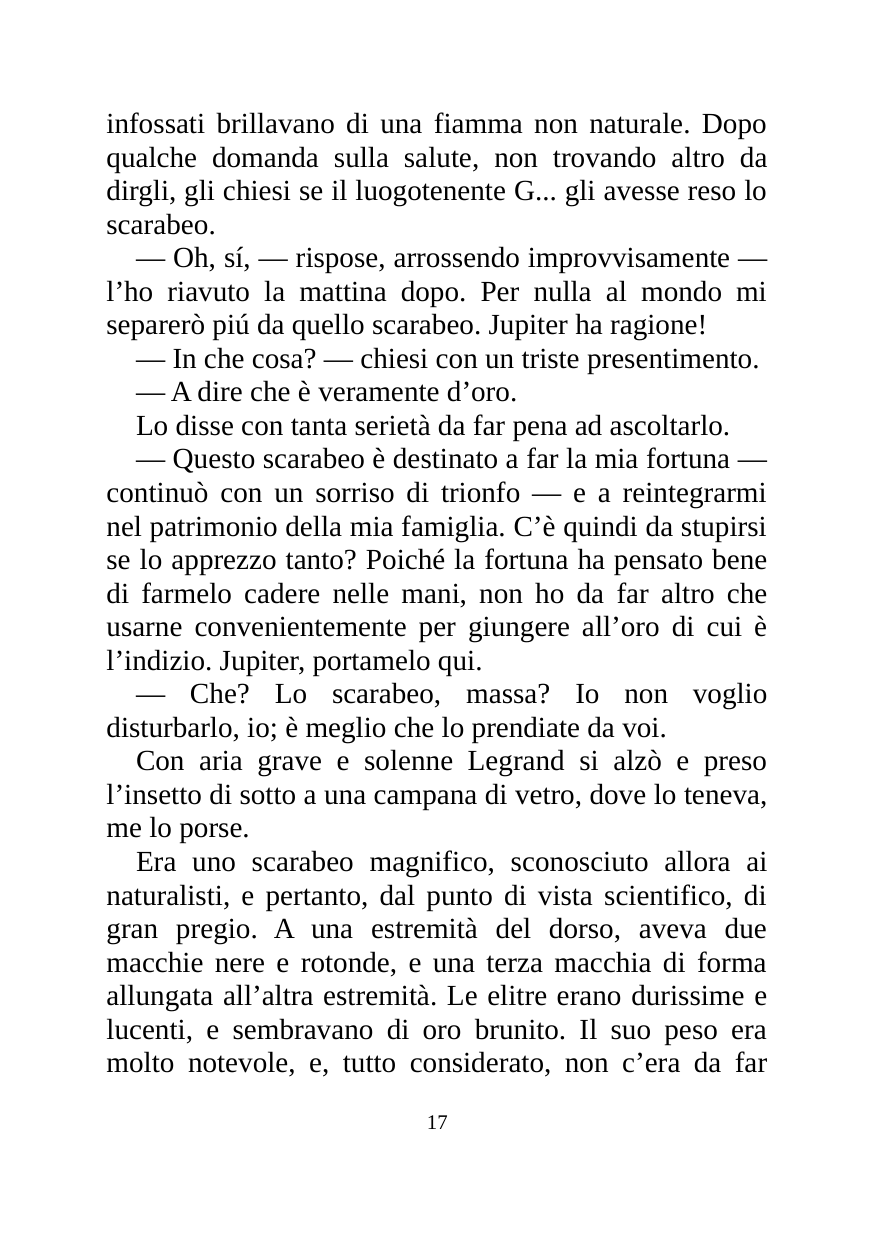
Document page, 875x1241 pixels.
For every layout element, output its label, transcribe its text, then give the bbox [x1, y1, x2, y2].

text — A dire che è veramente d’oro. [106, 374, 768, 408]
text — Oh, sí, — rispose, arrossendo improvvisamente — l’ho riavuto la mattina dopo. Per nulla al mondo mi separerò piú da quello scarabeo. Jupiter ha ragione! [106, 240, 768, 341]
text Con aria grave e solenne Legrand si alzò e preso l’insetto di sotto a una campana di vetro, dove lo teneva, me lo porse. [106, 743, 768, 844]
text infossati brillavano di una fiamma non naturale. Dopo qualche domanda sulla salute, non trovando altro da dirgli, gli chiesi se il luogotenente G... gli avesse reso lo scarabeo. [106, 106, 768, 240]
text Lo disse con tanta serietà da far pena ad ascoltarlo. [106, 408, 768, 442]
text — In che cosa? — chiesi con un triste presentimento. [106, 341, 768, 374]
text — Questo scarabeo è destinato a far la mia fortuna — continuò con un sorriso di trionfo — e a reintegrarmi nel patrimonio della mia famiglia. C’è quindi da stupirsi se lo apprezzo tanto? Poiché la fortuna ha pensato bene di farmelo cadere nelle mani, non ho da far altro che usarne convenientemente per giungere all’oro di cui è l’indizio. Jupiter, portamelo qui. [106, 442, 768, 676]
text — Che? Lo scarabeo, massa? Io non voglio disturbarlo, io; è meglio che lo prendiate da voi. [106, 676, 768, 743]
text Era uno scarabeo magnifico, sconosciuto allora ai naturalisti, e pertanto, dal punto di vista scientifico, di gran pregio. A una estremità del dorso, aveva due macchie nere e rotonde, e una terza macchia di forma allungata all’altra estremità. Le elitre erano durissime e lucenti, e sembravano di oro brunito. Il suo peso era molto notevole, e, tutto considerato, non c’era da far [106, 844, 768, 1079]
